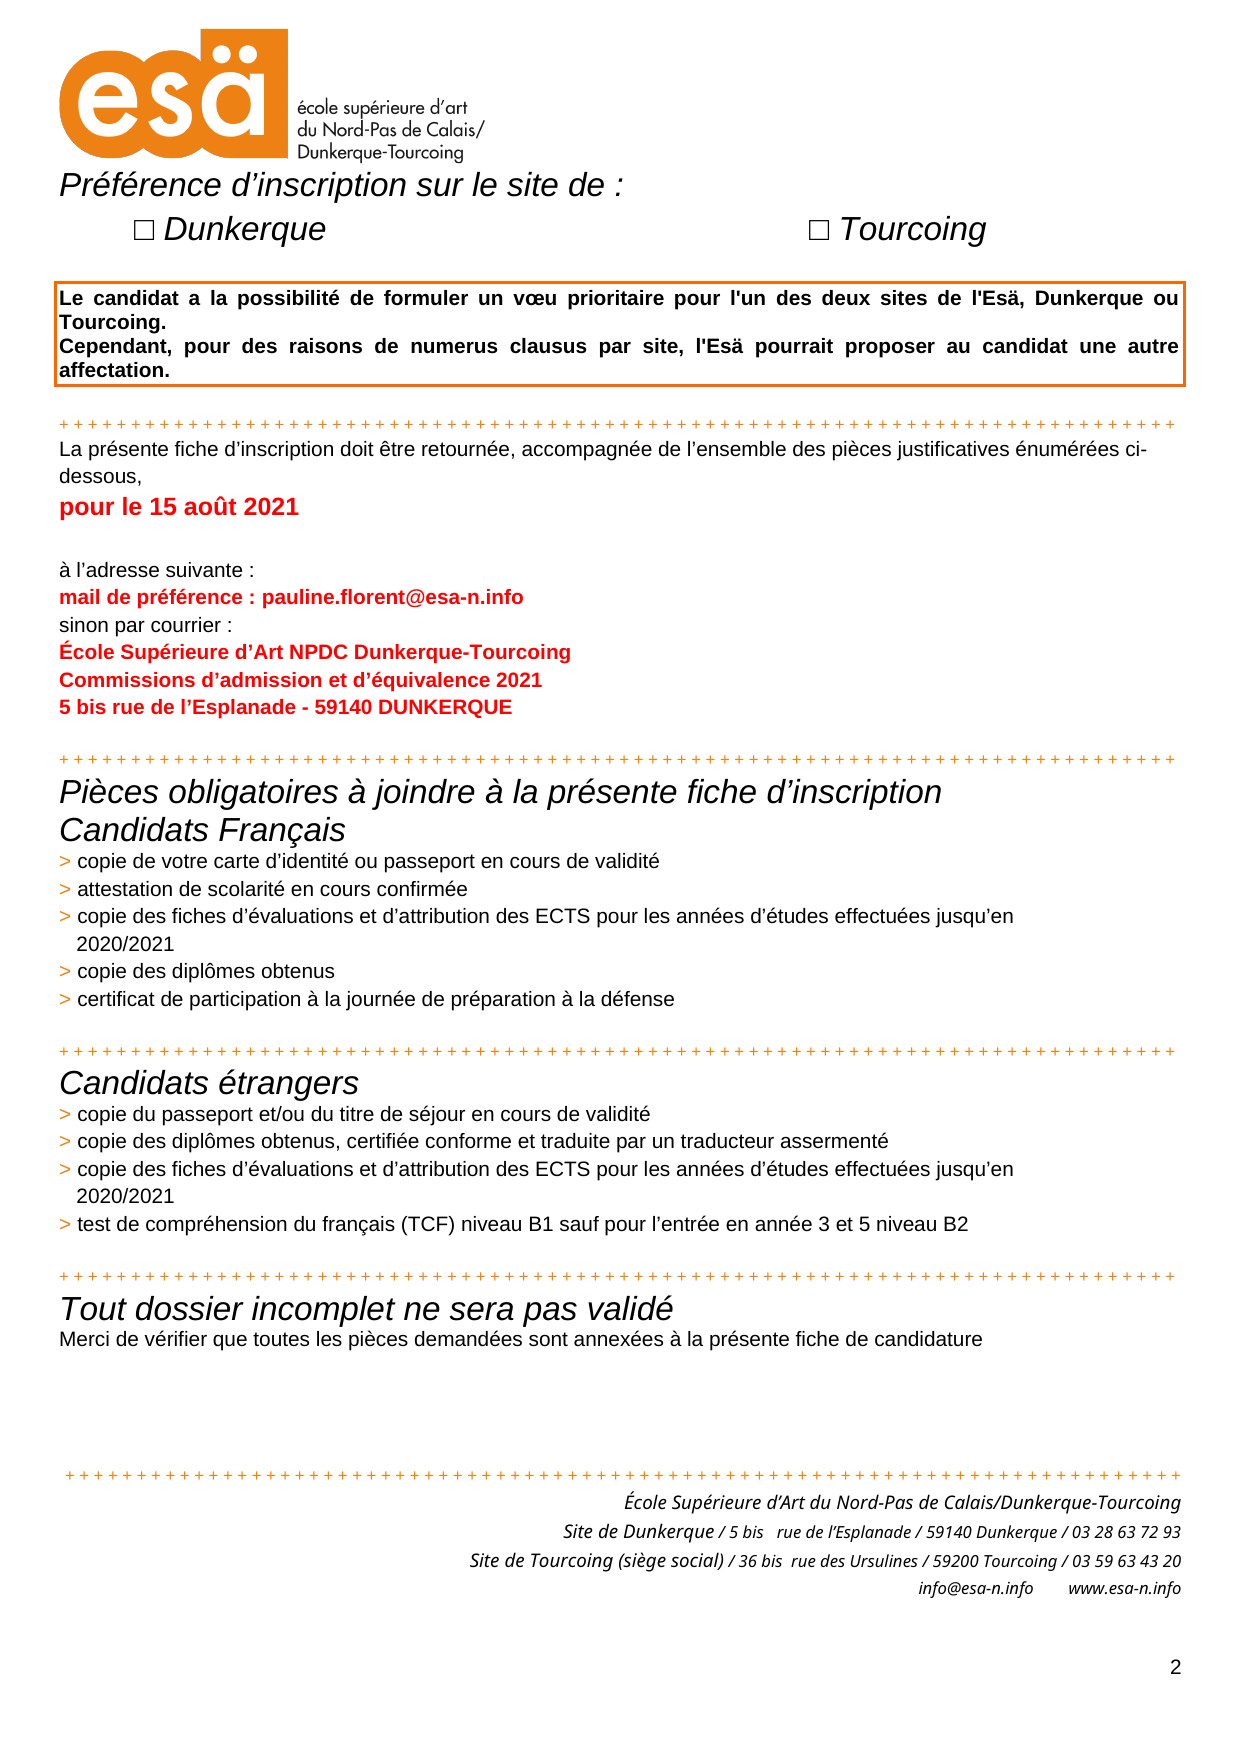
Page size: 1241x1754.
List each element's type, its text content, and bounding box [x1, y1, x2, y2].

text > copie du passeport et/ou du titre de séjour en cours de validité [59, 1102, 1181, 1126]
text > attestation de scolarité en cours confirmée [59, 876, 1181, 900]
text Le candidat a la possibilité de formuler un vœu prioritaire pour l'un des deux sites de l'Esä, Dunkerque ou Tourcoing. [57, 284, 1183, 329]
text > copie des fiches d’évaluations et d’attribution des ECTS pour les années d’études effectuées jusqu’en [59, 1157, 1181, 1181]
text Merci de vérifier que toutes les pièces demandées sont annexées à la présente fiche de candidature [59, 1327, 1181, 1351]
text + + + + + + + + + + + + + + + + + + + + + + + + + + + + + + + + + + + + + + + + + + + + + + + + + + + + + + + + + + + + + + + + + + + + + + + + + + + + + + [59, 1041, 1181, 1061]
text La présente fiche d’inscription doit être retournée, accompagnée de l’ensemble des pièces justificatives énumérées ci-dessous, [59, 437, 1181, 488]
text à l’adresse suivante : [59, 558, 1181, 582]
text 2020/2021 [59, 931, 1181, 955]
text Cependant, pour des raisons de numerus clausus par site, l'Esä pourrait proposer au candidat une autre affectation. [57, 329, 1183, 384]
picture [58, 27, 486, 165]
subtitle Candidats étrangers [59, 1063, 1181, 1102]
title □ Dunkerque □ Tourcoing [59, 209, 1181, 248]
text École Supérieure d’Art NPDC Dunkerque-Tourcoing [59, 640, 1181, 664]
text + + + + + + + + + + + + + + + + + + + + + + + + + + + + + + + + + + + + + + + + + + + + + + + + + + + + + + + + + + + + + + + + + + + + + + + + + + + + + + [59, 1267, 1181, 1286]
text > certificat de participation à la journée de préparation à la défense [59, 986, 1181, 1010]
text sinon par courrier : [59, 613, 1181, 637]
subtitle Candidats Français [59, 811, 1181, 849]
text + + + + + + + + + + + + + + + + + + + + + + + + + + + + + + + + + + + + + + + + + + + + + + + + + + + + + + + + + + + + + + + + + + + + + + + + + + + + + + [59, 750, 1181, 769]
text 5 bis rue de l’Esplanade - 59140 DUNKERQUE [59, 695, 1181, 719]
subtitle Pièces obligatoires à joindre à la présente fiche d’inscription [59, 772, 1181, 811]
text > copie des fiches d’évaluations et d’attribution des ECTS pour les années d’études effectuées jusqu’en [59, 904, 1181, 928]
text > copie des diplômes obtenus, certifiée conforme et traduite par un traducteur assermenté [59, 1129, 1181, 1153]
subtitle Tout dossier incomplet ne sera pas validé [59, 1289, 1181, 1327]
text > copie des diplômes obtenus [59, 959, 1181, 983]
text + + + + + + + + + + + + + + + + + + + + + + + + + + + + + + + + + + + + + + + + + + + + + + + + + + + + + + + + + + + + + + + + + + + + + + + + + + + + + + [59, 414, 1181, 434]
text Commissions d’admission et d’équivalence 2021 [59, 668, 1181, 692]
text > copie de votre carte d’identité ou passeport en cours de validité [59, 849, 1181, 873]
text 2020/2021 [59, 1184, 1181, 1208]
text mail de préférence : pauline.florent@esa-n.info [59, 585, 1181, 609]
text > test de compréhension du français (TCF) niveau B1 sauf pour l’entrée en année 3 et 5 niveau B2 [59, 1212, 1181, 1236]
text pour le 15 août 2021 [59, 492, 1181, 520]
title Préférence d’inscription sur le site de : [59, 165, 1181, 203]
